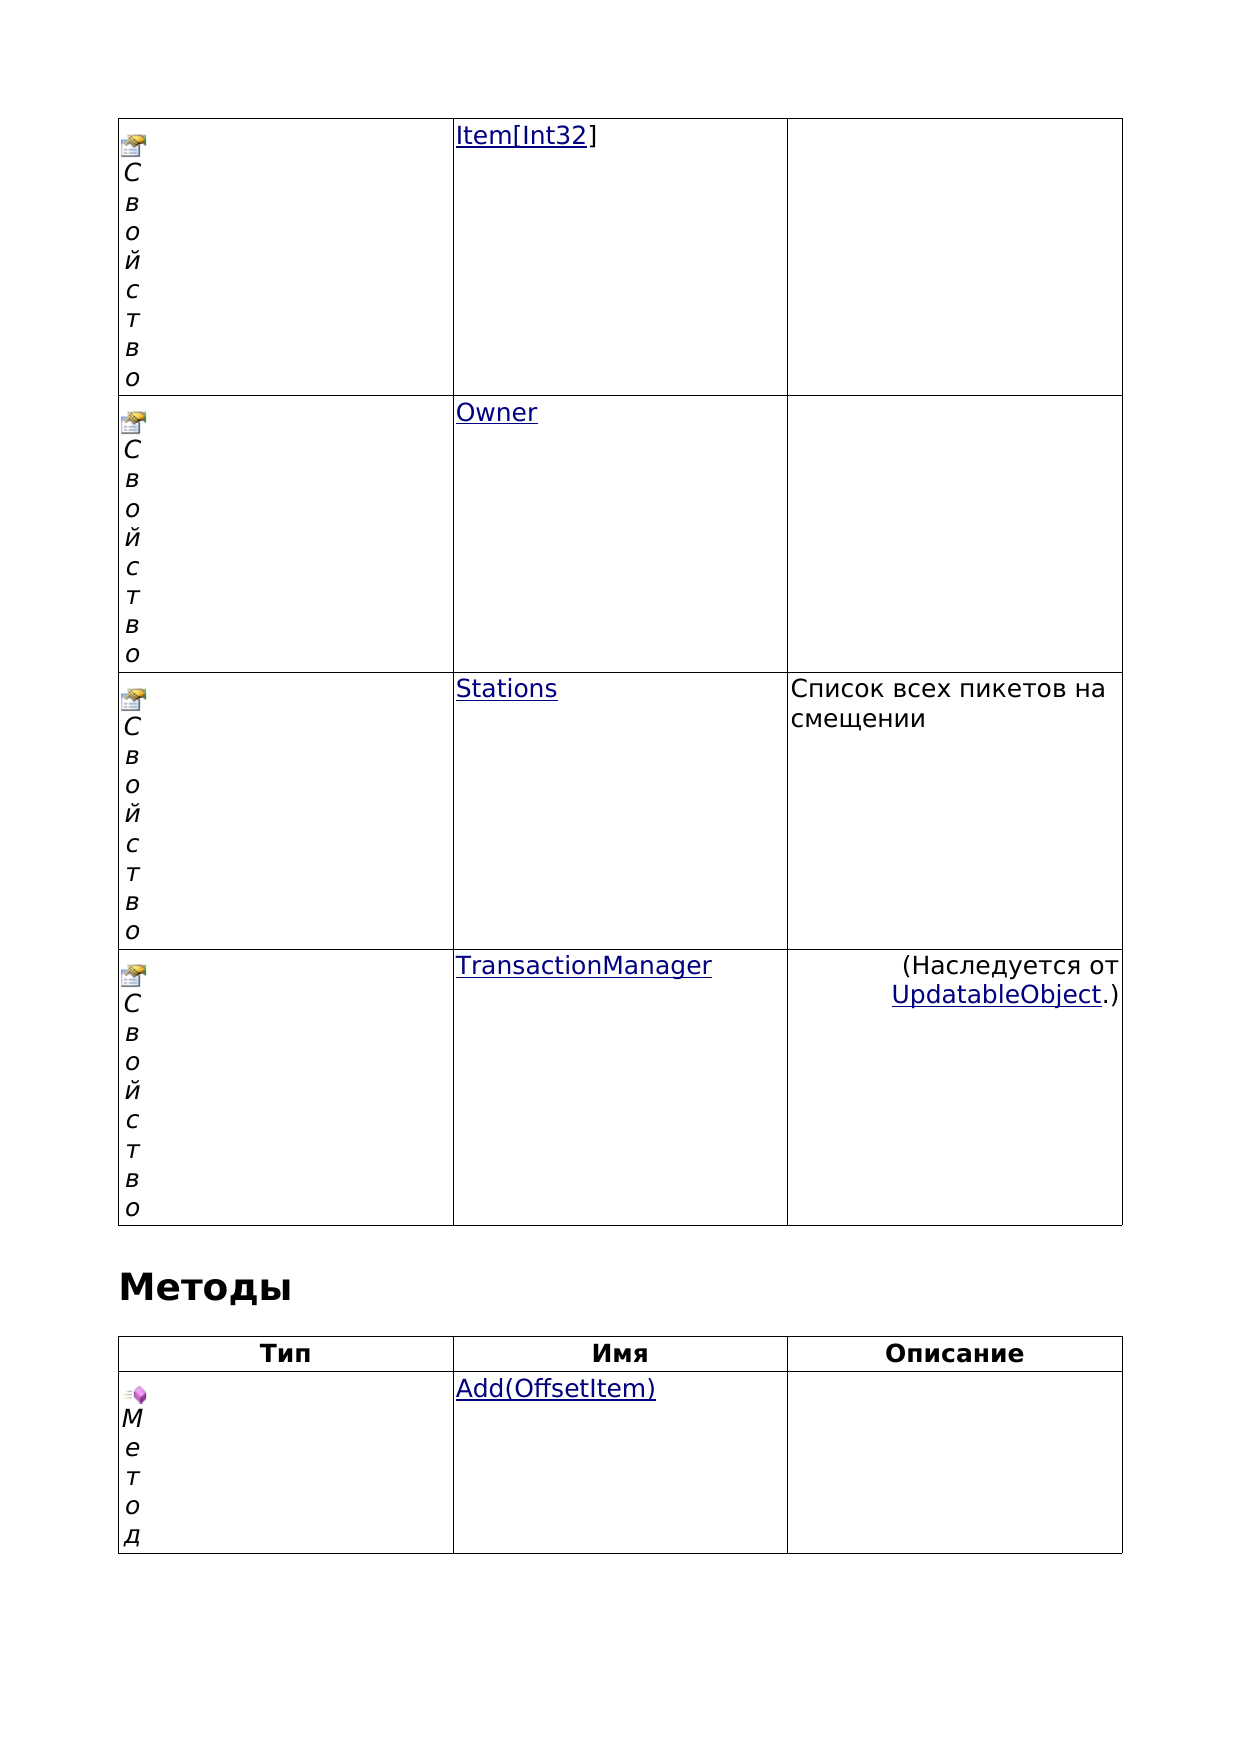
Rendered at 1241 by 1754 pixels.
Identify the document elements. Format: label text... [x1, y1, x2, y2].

table_cell (Наследуется от UpdatableObject.) [788, 950, 1122, 1225]
picture [121, 963, 147, 989]
picture [121, 1386, 147, 1404]
table_header Описание [788, 1337, 1122, 1371]
picture [121, 687, 147, 713]
table_cell [788, 119, 1122, 395]
table_cell [119, 396, 453, 672]
picture [121, 410, 147, 436]
table_header Имя [454, 1337, 787, 1371]
table_cell [119, 673, 453, 948]
table_cell [119, 119, 453, 395]
table_cell [119, 1372, 453, 1553]
table_cell Список всех пикетов на смещении [788, 673, 1122, 948]
table_header Тип [119, 1337, 453, 1371]
table_cell [119, 950, 453, 1225]
table_cell [788, 396, 1122, 672]
subtitle Методы [118, 1265, 1122, 1309]
table_cell TransactionManager [454, 950, 787, 1225]
table_cell [788, 1372, 1122, 1553]
table_cell Item[Int32] [454, 119, 787, 395]
table_cell Stations [454, 673, 787, 948]
table_cell Owner [454, 396, 787, 672]
table_cell Add(OffsetItem) [454, 1372, 787, 1553]
picture [121, 133, 147, 159]
